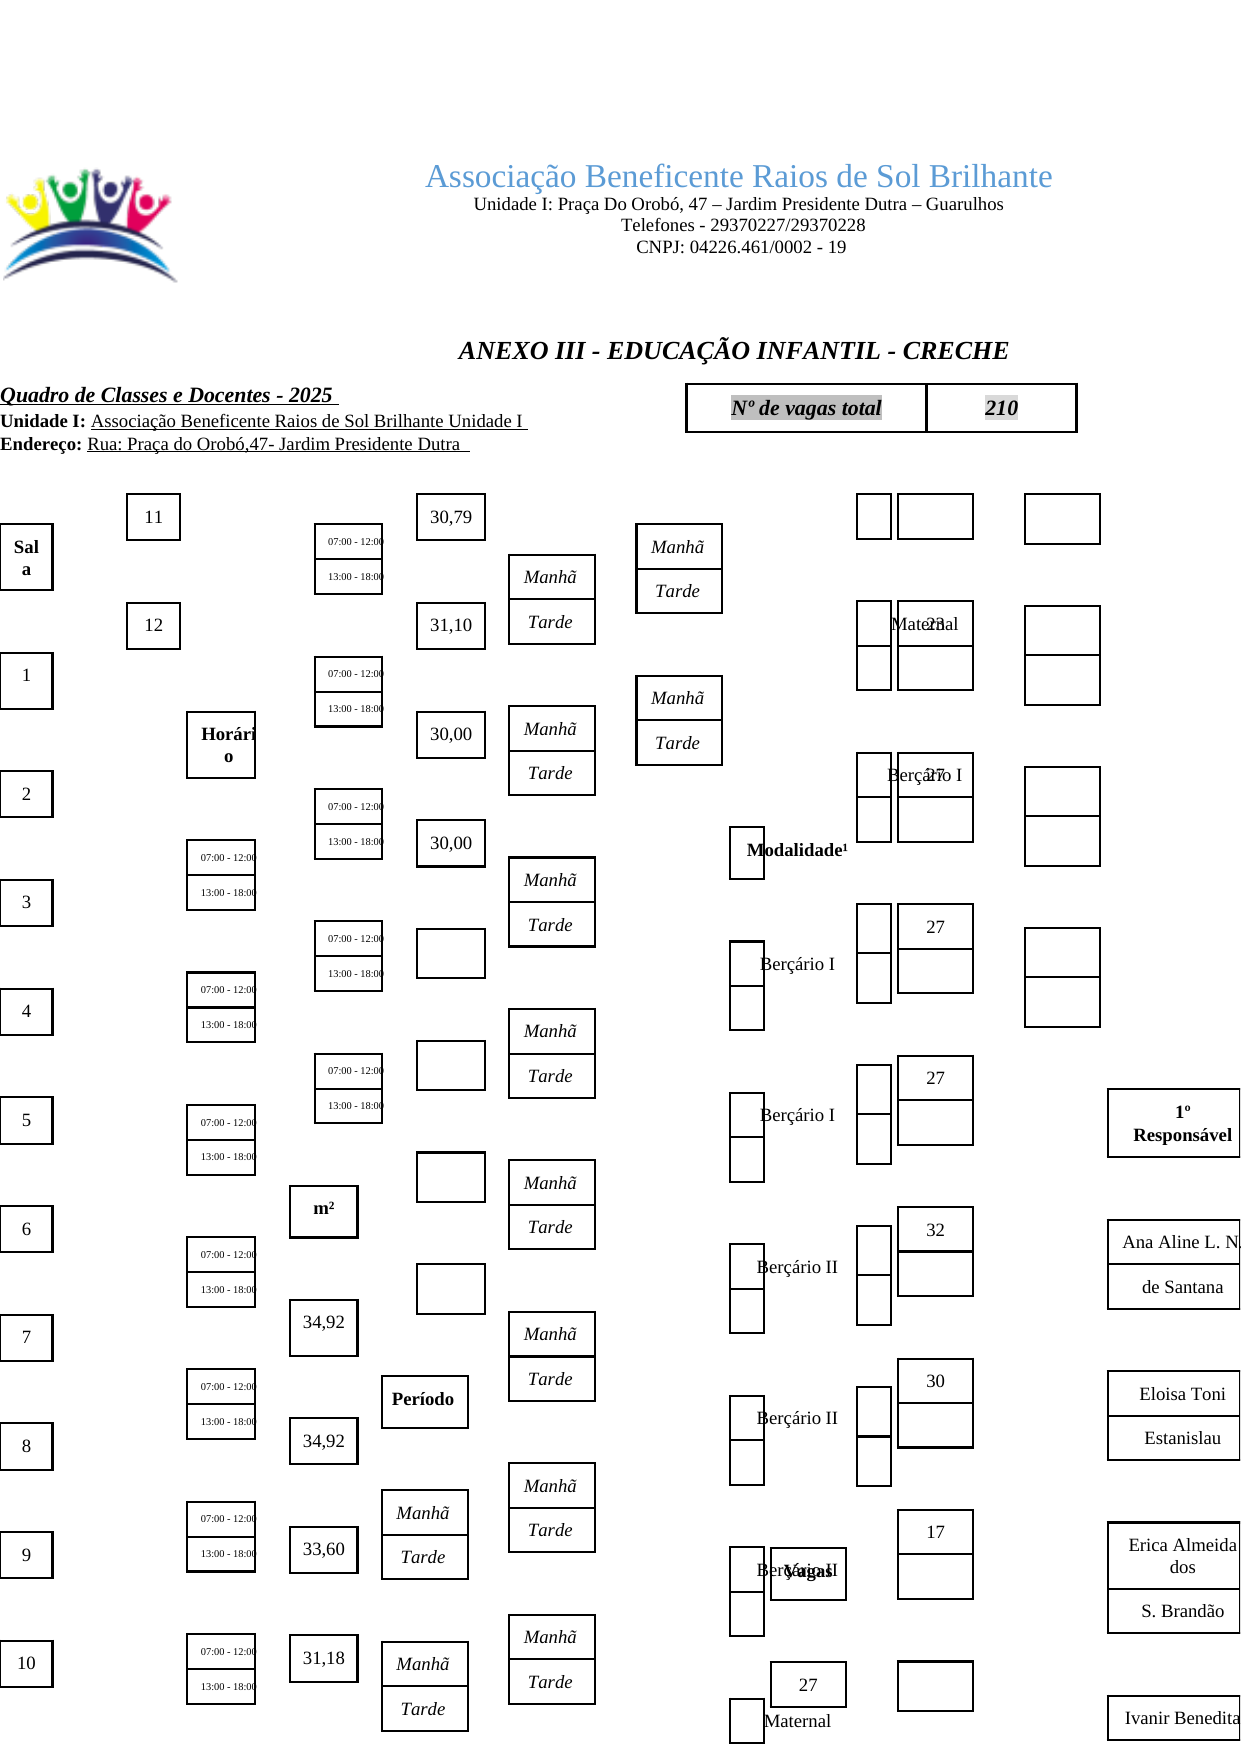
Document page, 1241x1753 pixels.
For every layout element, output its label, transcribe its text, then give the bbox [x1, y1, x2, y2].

table_cell 13:00 - 18:00 [316, 1090, 381, 1122]
table_header Manhã [510, 1616, 594, 1658]
table_cell [731, 1290, 763, 1332]
table_header 07:00 - 12:00 [188, 841, 254, 874]
table_header [858, 1066, 890, 1113]
table_header m² [291, 1187, 356, 1236]
table_cell Tarde [510, 752, 594, 794]
table_cell [1026, 978, 1099, 1026]
table_header 07:00 - 12:00 [188, 1503, 254, 1536]
text CNPJ: 04226.461/0002 - 19 [182, 236, 846, 257]
table_header Manhã [510, 707, 594, 749]
table_cell Tarde [638, 570, 721, 612]
table_header 07:00 - 12:00 [188, 1370, 254, 1403]
table_cell [731, 987, 763, 1029]
table_cell de Santana [1109, 1265, 1239, 1307]
table_header 31,10 [418, 604, 484, 648]
table_header 07:00 - 12:00 [188, 1238, 254, 1271]
table_cell [899, 647, 972, 689]
table_header 07:00 - 12:00 [188, 1106, 254, 1139]
table_cell 13:00 - 18:00 [188, 1009, 254, 1041]
table_header Manhã [638, 677, 721, 719]
text ANEXO III - EDUCAÇÃO INFANTIL - CRECHE [0, 335, 1010, 365]
table_header 07:00 - 12:00 [316, 922, 381, 955]
table_header 27 [772, 1663, 845, 1706]
table_cell [731, 1441, 763, 1484]
table_header Berçário II [731, 1397, 763, 1439]
table_header Manhã [510, 1313, 594, 1355]
table_cell [899, 1404, 972, 1446]
table_header Berçário II [731, 1245, 763, 1288]
table_header [1026, 768, 1099, 815]
table_cell [858, 495, 890, 538]
table_cell Tarde [510, 1358, 594, 1400]
table_cell 13:00 - 18:00 [316, 957, 381, 990]
table_header Manhã [510, 1161, 594, 1204]
table_header Berçário I [731, 943, 763, 985]
table_cell [899, 1101, 972, 1143]
table_header Erica Almeida dos [1109, 1524, 1239, 1587]
picture [3, 164, 182, 287]
table_header [418, 1042, 484, 1089]
table_header 12 [128, 604, 179, 648]
table_header [418, 1265, 484, 1312]
table_header 2 [1, 772, 51, 816]
table_header Período [383, 1377, 467, 1427]
table_header 210 [928, 385, 1075, 431]
table_cell [1026, 817, 1099, 864]
table_header Manhã [383, 1491, 467, 1533]
table_header [858, 1388, 890, 1435]
table_header Berçário I [858, 754, 890, 796]
table_cell 13:00 - 18:00 [316, 693, 381, 725]
table_header 30,00 [418, 821, 484, 865]
table_header [899, 1663, 972, 1709]
table_header Manhã [510, 1010, 594, 1052]
table_header 07:00 - 12:00 [316, 790, 381, 823]
table_header 17 [899, 1511, 972, 1553]
table_cell 13:00 - 18:00 [316, 825, 381, 858]
table_header 11 [128, 495, 179, 539]
table_cell [1026, 495, 1099, 542]
table_cell [899, 495, 972, 538]
table_cell Estanislau [1109, 1417, 1239, 1459]
table_cell 13:00 - 18:00 [316, 560, 381, 593]
table_header Horário [188, 713, 254, 777]
table_header 8 [1, 1424, 51, 1468]
table_cell Tarde [383, 1687, 467, 1729]
table_header [858, 1227, 890, 1274]
table_header 07:00 - 12:00 [316, 658, 381, 691]
table_cell [899, 798, 972, 841]
table_header 07:00 - 12:00 [188, 974, 254, 1006]
table_header 23 [899, 602, 972, 644]
table_header [1026, 929, 1099, 976]
table_header 30,00 [418, 713, 484, 757]
table_header 1 [1, 654, 51, 708]
table_header 4 [1, 990, 51, 1034]
table_cell Tarde [510, 1206, 594, 1248]
table_header 3 [1, 881, 51, 925]
table_cell Tarde [510, 600, 594, 642]
table_header 34,92 [291, 1419, 356, 1463]
table_header 30 [899, 1360, 972, 1402]
table_header Vagas [772, 1549, 845, 1599]
table_header [418, 930, 484, 977]
table_cell [899, 1253, 972, 1295]
table_header Modalidade¹ [731, 828, 763, 878]
table_header 1º Responsável [1109, 1090, 1239, 1156]
table_cell [1026, 656, 1099, 703]
table_header Manhã [383, 1643, 467, 1685]
table_cell [858, 954, 890, 1002]
table_cell [858, 647, 890, 689]
table_header Maternal [858, 602, 890, 644]
table_header 27 [899, 905, 972, 947]
table_cell 13:00 - 18:00 [188, 876, 254, 909]
table_header [1026, 607, 1099, 654]
table_cell Tarde [510, 1660, 594, 1703]
table_cell 13:00 - 18:00 [188, 1141, 254, 1173]
table_header Berçário II [731, 1548, 763, 1591]
table_header 9 [1, 1533, 51, 1577]
table_cell [858, 1115, 890, 1163]
table_header 07:00 - 12:00 [188, 1635, 254, 1668]
text Associação Beneficente Raios de Sol Brilhante Unidade I: Praça Do Orobó, 47 – Jardim Presidente Dutra – Guarulhos [394, 160, 1083, 214]
table_header 30,79 [418, 495, 484, 539]
text Unidade I: Associação Beneficente Raios de Sol Brilhante Unidade I Endereço: Rua: Praça do Orobó,47- Jardim Presidente Dutra [0, 410, 573, 454]
table_cell [899, 1555, 972, 1598]
text Quadro de Classes e Docentes - 2025 [0, 382, 573, 408]
table_header 31,18 [291, 1636, 356, 1681]
table_cell [858, 1438, 890, 1485]
table_header 07:00 - 12:00 [316, 1055, 381, 1087]
table_cell Tarde [383, 1536, 467, 1578]
table_header 34,92 [291, 1301, 356, 1354]
table_header Manhã [638, 525, 721, 568]
text Telefones - 29370227/29370228 [182, 214, 865, 236]
table_cell Tarde [510, 903, 594, 945]
table_header Ivanir Benedita [1109, 1697, 1239, 1739]
table_header [418, 1154, 484, 1201]
table_header Manhã [510, 859, 594, 901]
table_cell Tarde [510, 1055, 594, 1097]
table_header 10 [1, 1642, 51, 1686]
table_cell [731, 1138, 763, 1181]
table_cell 13:00 - 18:00 [188, 1273, 254, 1306]
table_cell 13:00 - 18:00 [188, 1405, 254, 1438]
table_header 27 [899, 1057, 972, 1099]
table_cell S. Brandão [1109, 1590, 1239, 1632]
table_header [858, 905, 890, 952]
table_cell [858, 798, 890, 841]
table_cell 13:00 - 18:00 [188, 1538, 254, 1570]
table_header Nº de vagas total [688, 385, 925, 431]
table_header Ana Aline L. N. [1109, 1221, 1239, 1263]
table_header Manhã [510, 556, 594, 598]
table_cell [731, 1593, 763, 1635]
table_header 33,60 [291, 1528, 356, 1572]
table_cell [858, 1276, 890, 1324]
table_header 27 [899, 754, 972, 796]
table_header 5 [1, 1098, 51, 1142]
table_header Berçário I [731, 1094, 763, 1136]
table_header Sala [1, 525, 51, 589]
table_header Maternal [731, 1700, 763, 1742]
table_header 07:00 - 12:00 [316, 525, 381, 558]
table_cell Tarde [510, 1509, 594, 1551]
table_header 32 [899, 1208, 972, 1250]
table_cell 13:00 - 18:00 [188, 1670, 254, 1703]
table_cell Tarde [638, 721, 721, 764]
table_cell [899, 950, 972, 992]
table_header 7 [1, 1316, 51, 1360]
table_header Manhã [510, 1464, 594, 1507]
table_header Eloisa Toni [1109, 1372, 1239, 1414]
table_header 6 [1, 1207, 51, 1251]
